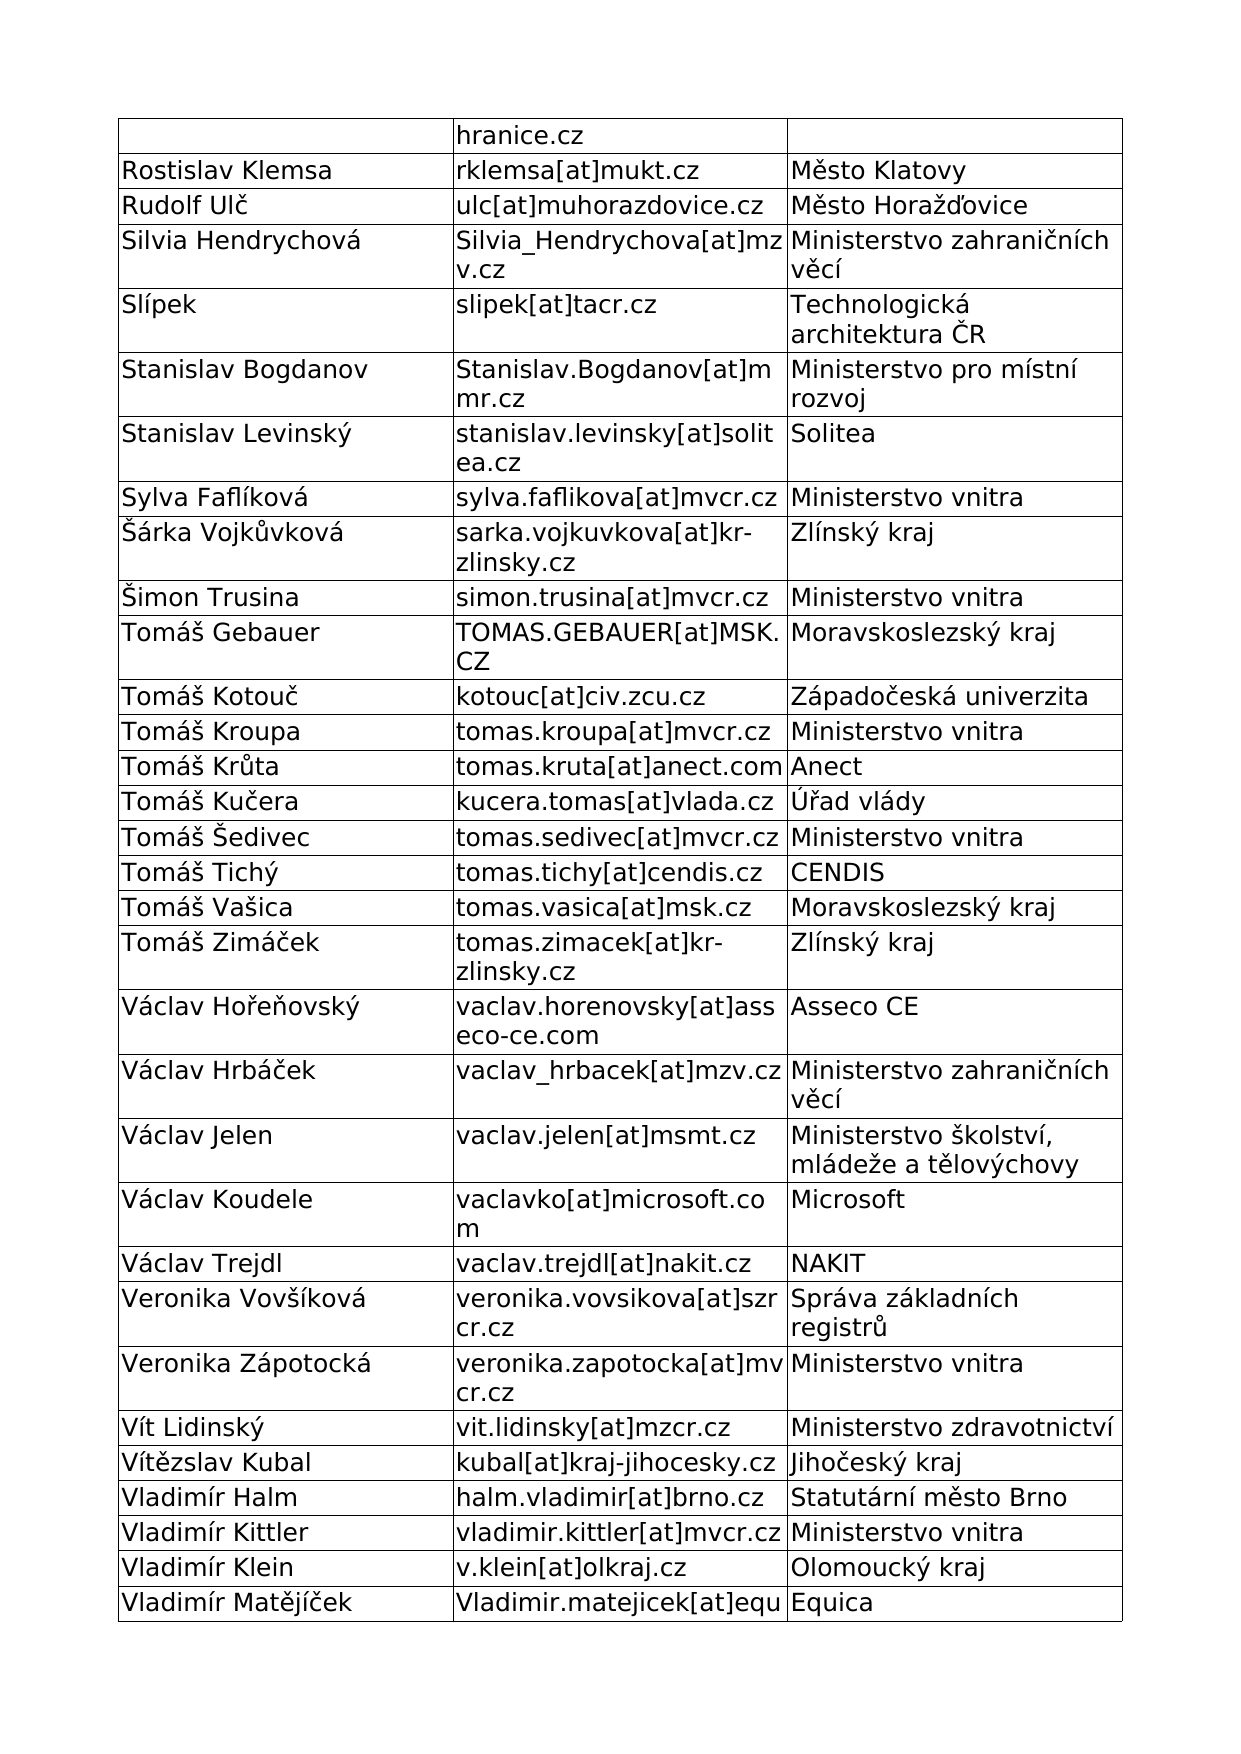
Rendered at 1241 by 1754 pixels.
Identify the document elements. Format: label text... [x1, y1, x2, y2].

table_cell Ministerstvo vnitra [788, 482, 1122, 516]
table_cell rklemsa[at]mukt.cz [454, 154, 787, 188]
table_cell Tomáš Krůta [119, 751, 453, 784]
table_cell Moravskoslezský kraj [788, 891, 1122, 925]
table_cell Moravskoslezský kraj [788, 616, 1122, 679]
table_cell Václav Trejdl [119, 1247, 453, 1281]
table_cell Tomáš Zimáček [119, 926, 453, 989]
table_cell Tomáš Kučera [119, 786, 453, 820]
table_cell Olomoucký kraj [788, 1551, 1122, 1586]
table_cell Stanislav Bogdanov [119, 353, 453, 416]
table_cell vaclavko[at]microsoft.com [454, 1183, 787, 1246]
table_cell Stanislav Levinský [119, 417, 453, 481]
table_cell Václav Hořeňovský [119, 990, 453, 1053]
table_cell kotouc[at]civ.zcu.cz [454, 680, 787, 714]
table_cell CENDIS [788, 856, 1122, 890]
table_cell Václav Jelen [119, 1119, 453, 1182]
table_cell Veronika Zápotocká [119, 1347, 453, 1410]
table_cell Tomáš Gebauer [119, 616, 453, 679]
table_cell Anect [788, 751, 1122, 784]
table_cell slipek[at]tacr.cz [454, 289, 787, 352]
table_cell Sylva Faflíková [119, 482, 453, 516]
table_cell Vladimír Klein [119, 1551, 453, 1586]
table_cell sylva.faflikova[at]mvcr.cz [454, 482, 787, 516]
table_cell Jihočeský kraj [788, 1446, 1122, 1480]
table_cell Ministerstvo zdravotnictví [788, 1411, 1122, 1445]
table_cell [788, 119, 1122, 153]
table_cell Solitea [788, 417, 1122, 481]
table_cell tomas.vasica[at]msk.cz [454, 891, 787, 925]
table_cell sarka.vojkuvkova[at]kr-zlinsky.cz [454, 517, 787, 580]
table_cell v.klein[at]olkraj.cz [454, 1551, 787, 1586]
table_cell Západočeská univerzita [788, 680, 1122, 714]
table_cell Ministerstvo vnitra [788, 1347, 1122, 1410]
table_cell Rudolf Ulč [119, 189, 453, 223]
table_cell vit.lidinsky[at]mzcr.cz [454, 1411, 787, 1445]
table_cell Správa základních registrů [788, 1282, 1122, 1346]
table_cell tomas.kroupa[at]mvcr.cz [454, 715, 787, 749]
table_cell Slípek [119, 289, 453, 352]
table_cell Rostislav Klemsa [119, 154, 453, 188]
table_cell Město Klatovy [788, 154, 1122, 188]
table_cell Silvia_Hendrychova[at]mzv.cz [454, 225, 787, 288]
table_cell simon.trusina[at]mvcr.cz [454, 581, 787, 615]
table_cell tomas.zimacek[at]kr-zlinsky.cz [454, 926, 787, 989]
table_cell tomas.tichy[at]cendis.cz [454, 856, 787, 890]
table_cell Zlínský kraj [788, 926, 1122, 989]
table_cell Vladimír Halm [119, 1481, 453, 1515]
table_cell Silvia Hendrychová [119, 225, 453, 288]
table_cell vaclav_hrbacek[at]mzv.cz [454, 1055, 787, 1118]
table_cell Tomáš Kotouč [119, 680, 453, 714]
table_cell Statutární město Brno [788, 1481, 1122, 1515]
table_cell Ministerstvo školství, mládeže a tělovýchovy [788, 1119, 1122, 1182]
table_cell kubal[at]kraj-jihocesky.cz [454, 1446, 787, 1480]
table_cell vaclav.horenovsky[at]asseco-ce.com [454, 990, 787, 1053]
table_cell Václav Hrbáček [119, 1055, 453, 1118]
table_cell Úřad vlády [788, 786, 1122, 820]
table_cell Ministerstvo zahraničních věcí [788, 1055, 1122, 1118]
table_cell Vladimír Matějíček [119, 1587, 453, 1621]
table_cell Tomáš Vašica [119, 891, 453, 925]
table_cell Ministerstvo vnitra [788, 715, 1122, 749]
table_cell tomas.sedivec[at]mvcr.cz [454, 821, 787, 855]
table_cell halm.vladimir[at]brno.cz [454, 1481, 787, 1515]
table_cell Ministerstvo vnitra [788, 821, 1122, 855]
table_cell [119, 119, 453, 153]
table_cell kucera.tomas[at]vlada.cz [454, 786, 787, 820]
table_cell TOMAS.GEBAUER[at]MSK.CZ [454, 616, 787, 679]
table_cell Šimon Trusina [119, 581, 453, 615]
table_cell Šárka Vojkůvková [119, 517, 453, 580]
table_cell Město Horažďovice [788, 189, 1122, 223]
table_cell vaclav.jelen[at]msmt.cz [454, 1119, 787, 1182]
table_cell Tomáš Tichý [119, 856, 453, 890]
table_cell NAKIT [788, 1247, 1122, 1281]
table_cell Vít Lidinský [119, 1411, 453, 1445]
table_cell vaclav.trejdl[at]nakit.cz [454, 1247, 787, 1281]
table_cell Tomáš Šedivec [119, 821, 453, 855]
table_cell Stanislav.Bogdanov[at]mmr.cz [454, 353, 787, 416]
table_cell Ministerstvo zahraničních věcí [788, 225, 1122, 288]
table_cell Equica [788, 1587, 1122, 1621]
table_cell Vladimir.matejicek[at]equ [454, 1587, 787, 1621]
table_cell Vladimír Kittler [119, 1516, 453, 1550]
table_cell Ministerstvo pro místní rozvoj [788, 353, 1122, 416]
table_cell veronika.vovsikova[at]szrcr.cz [454, 1282, 787, 1346]
table_cell Tomáš Kroupa [119, 715, 453, 749]
table_cell Veronika Vovšíková [119, 1282, 453, 1346]
table_cell veronika.zapotocka[at]mvcr.cz [454, 1347, 787, 1410]
table_cell Václav Koudele [119, 1183, 453, 1246]
table_cell stanislav.levinsky[at]solitea.cz [454, 417, 787, 481]
table_cell ulc[at]muhorazdovice.cz [454, 189, 787, 223]
table_cell Microsoft [788, 1183, 1122, 1246]
table_cell Ministerstvo vnitra [788, 581, 1122, 615]
table_cell vladimir.kittler[at]mvcr.cz [454, 1516, 787, 1550]
table_cell Zlínský kraj [788, 517, 1122, 580]
table_cell Asseco CE [788, 990, 1122, 1053]
table_cell Technologická architektura ČR [788, 289, 1122, 352]
table_cell tomas.kruta[at]anect.com [454, 751, 787, 784]
table_cell Vítězslav Kubal [119, 1446, 453, 1480]
table_cell Ministerstvo vnitra [788, 1516, 1122, 1550]
table_cell hranice.cz [454, 119, 787, 153]
